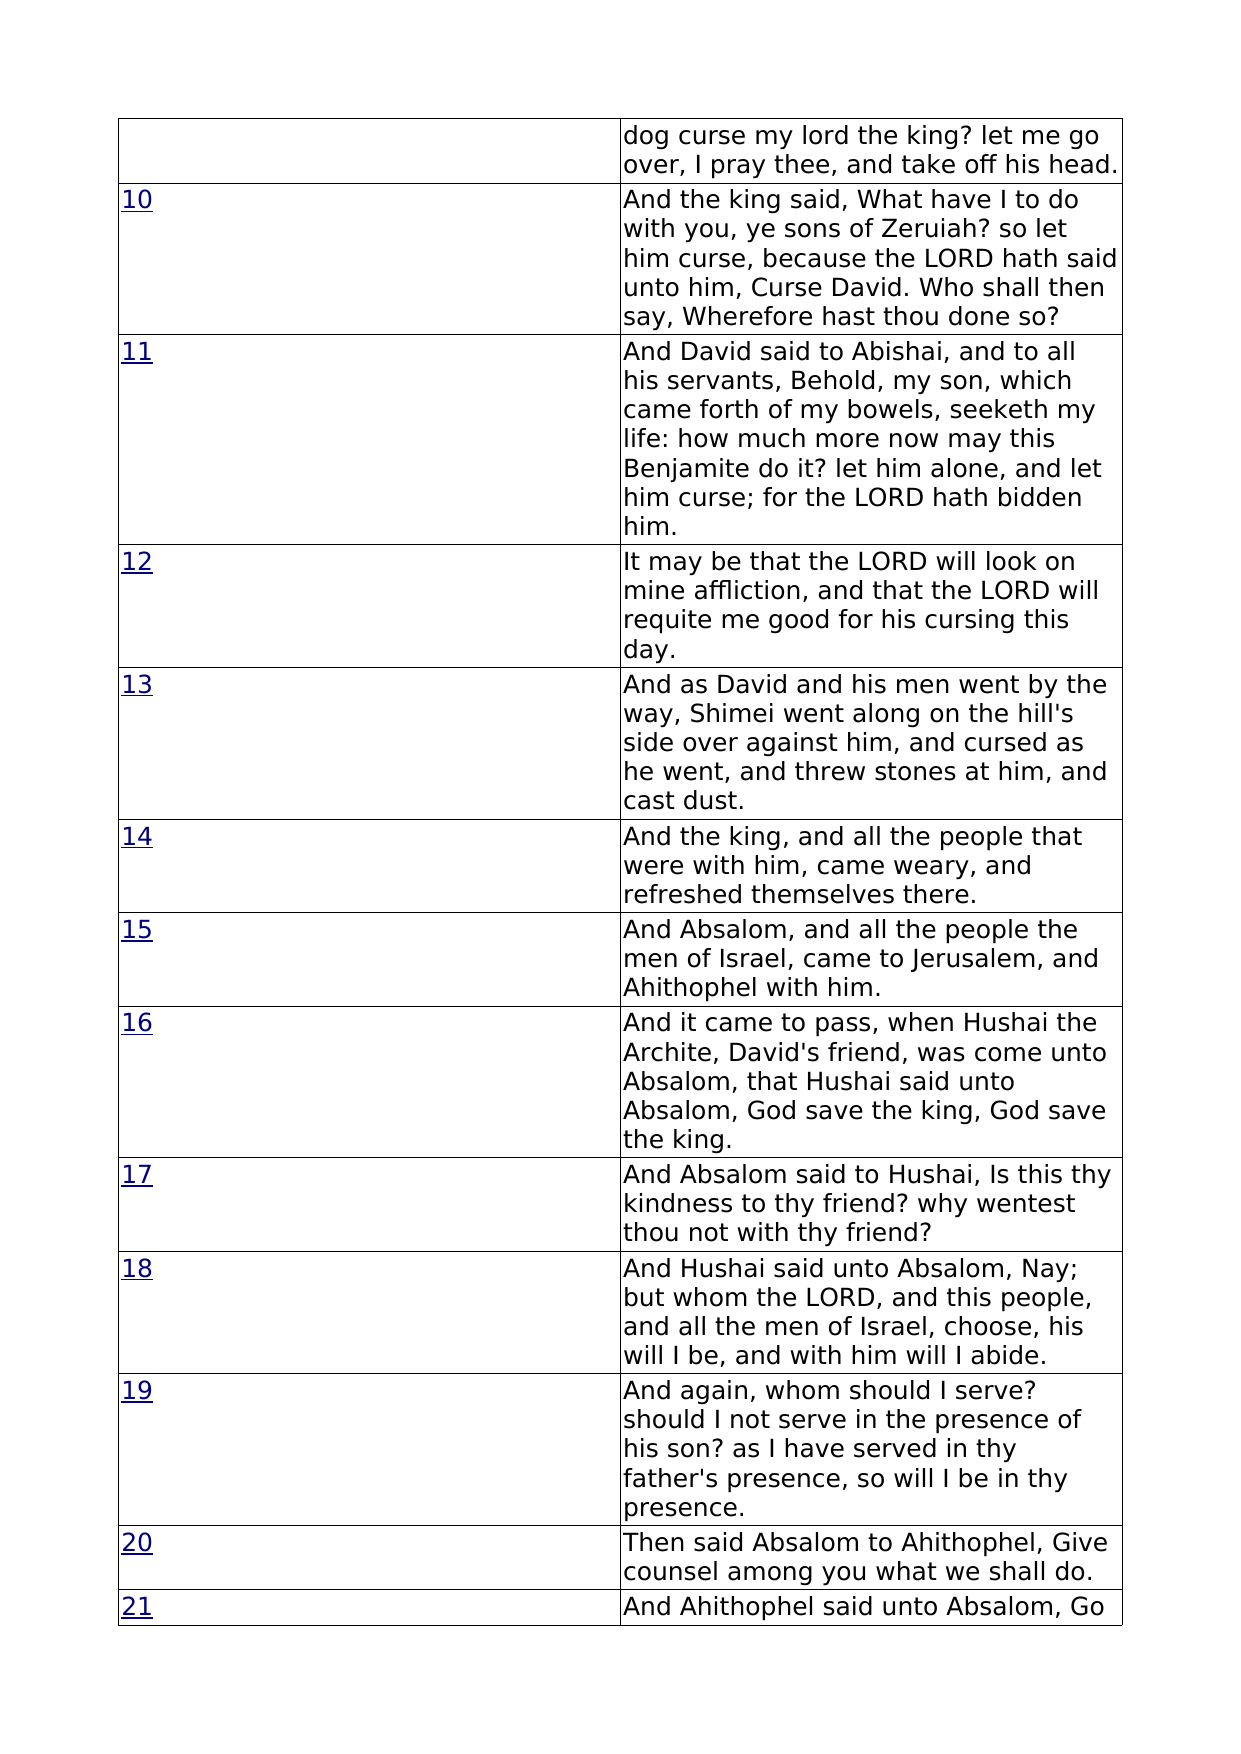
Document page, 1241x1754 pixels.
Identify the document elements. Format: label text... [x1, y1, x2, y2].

table_cell 10 [119, 184, 620, 334]
table_cell 11 [119, 335, 620, 544]
table_cell 16 [119, 1007, 620, 1157]
table_cell 19 [119, 1374, 620, 1525]
table_cell It may be that the LORD will look on mine affliction, and that the LORD will requite me good for his cursing this day. [621, 545, 1122, 667]
table_cell And Hushai said unto Absalom, Nay; but whom the LORD, and this people, and all the men of Israel, choose, his will I be, and with him will I abide. [621, 1252, 1122, 1373]
table_cell And the king said, What have I to do with you, ye sons of Zeruiah? so let him curse, because the LORD hath said unto him, Curse David. Who shall then say, Wherefore hast thou done so? [621, 184, 1122, 334]
table_cell And David said to Abishai, and to all his servants, Behold, my son, which came forth of my bowels, seeketh my life: how much more now may this Benjamite do it? let him alone, and let him curse; for the LORD hath bidden him. [621, 335, 1122, 544]
table_cell And Absalom, and all the people the men of Israel, came to Jerusalem, and Ahithophel with him. [621, 913, 1122, 1006]
table_cell 14 [119, 820, 620, 912]
table_cell 17 [119, 1158, 620, 1251]
table_cell And Ahithophel said unto Absalom, Go [621, 1590, 1122, 1624]
table_cell 21 [119, 1590, 620, 1624]
table_cell And the king, and all the people that were with him, came weary, and refreshed themselves there. [621, 820, 1122, 912]
table_cell 18 [119, 1252, 620, 1373]
table_cell And Absalom said to Hushai, Is this thy kindness to thy friend? why wentest thou not with thy friend? [621, 1158, 1122, 1251]
table_cell 15 [119, 913, 620, 1006]
table_cell And as David and his men went by the way, Shimei went along on the hill's side over against him, and cursed as he went, and threw stones at him, and cast dust. [621, 668, 1122, 819]
table_cell 20 [119, 1526, 620, 1589]
table_cell 13 [119, 668, 620, 819]
table_cell And it came to pass, when Hushai the Archite, David's friend, was come unto Absalom, that Hushai said unto Absalom, God save the king, God save the king. [621, 1007, 1122, 1157]
table_cell [119, 119, 620, 182]
table_cell And again, whom should I serve? should I not serve in the presence of his son? as I have served in thy father's presence, so will I be in thy presence. [621, 1374, 1122, 1525]
table_cell dog curse my lord the king? let me go over, I pray thee, and take off his head. [621, 119, 1122, 182]
table_cell 12 [119, 545, 620, 667]
table_cell Then said Absalom to Ahithophel, Give counsel among you what we shall do. [621, 1526, 1122, 1589]
